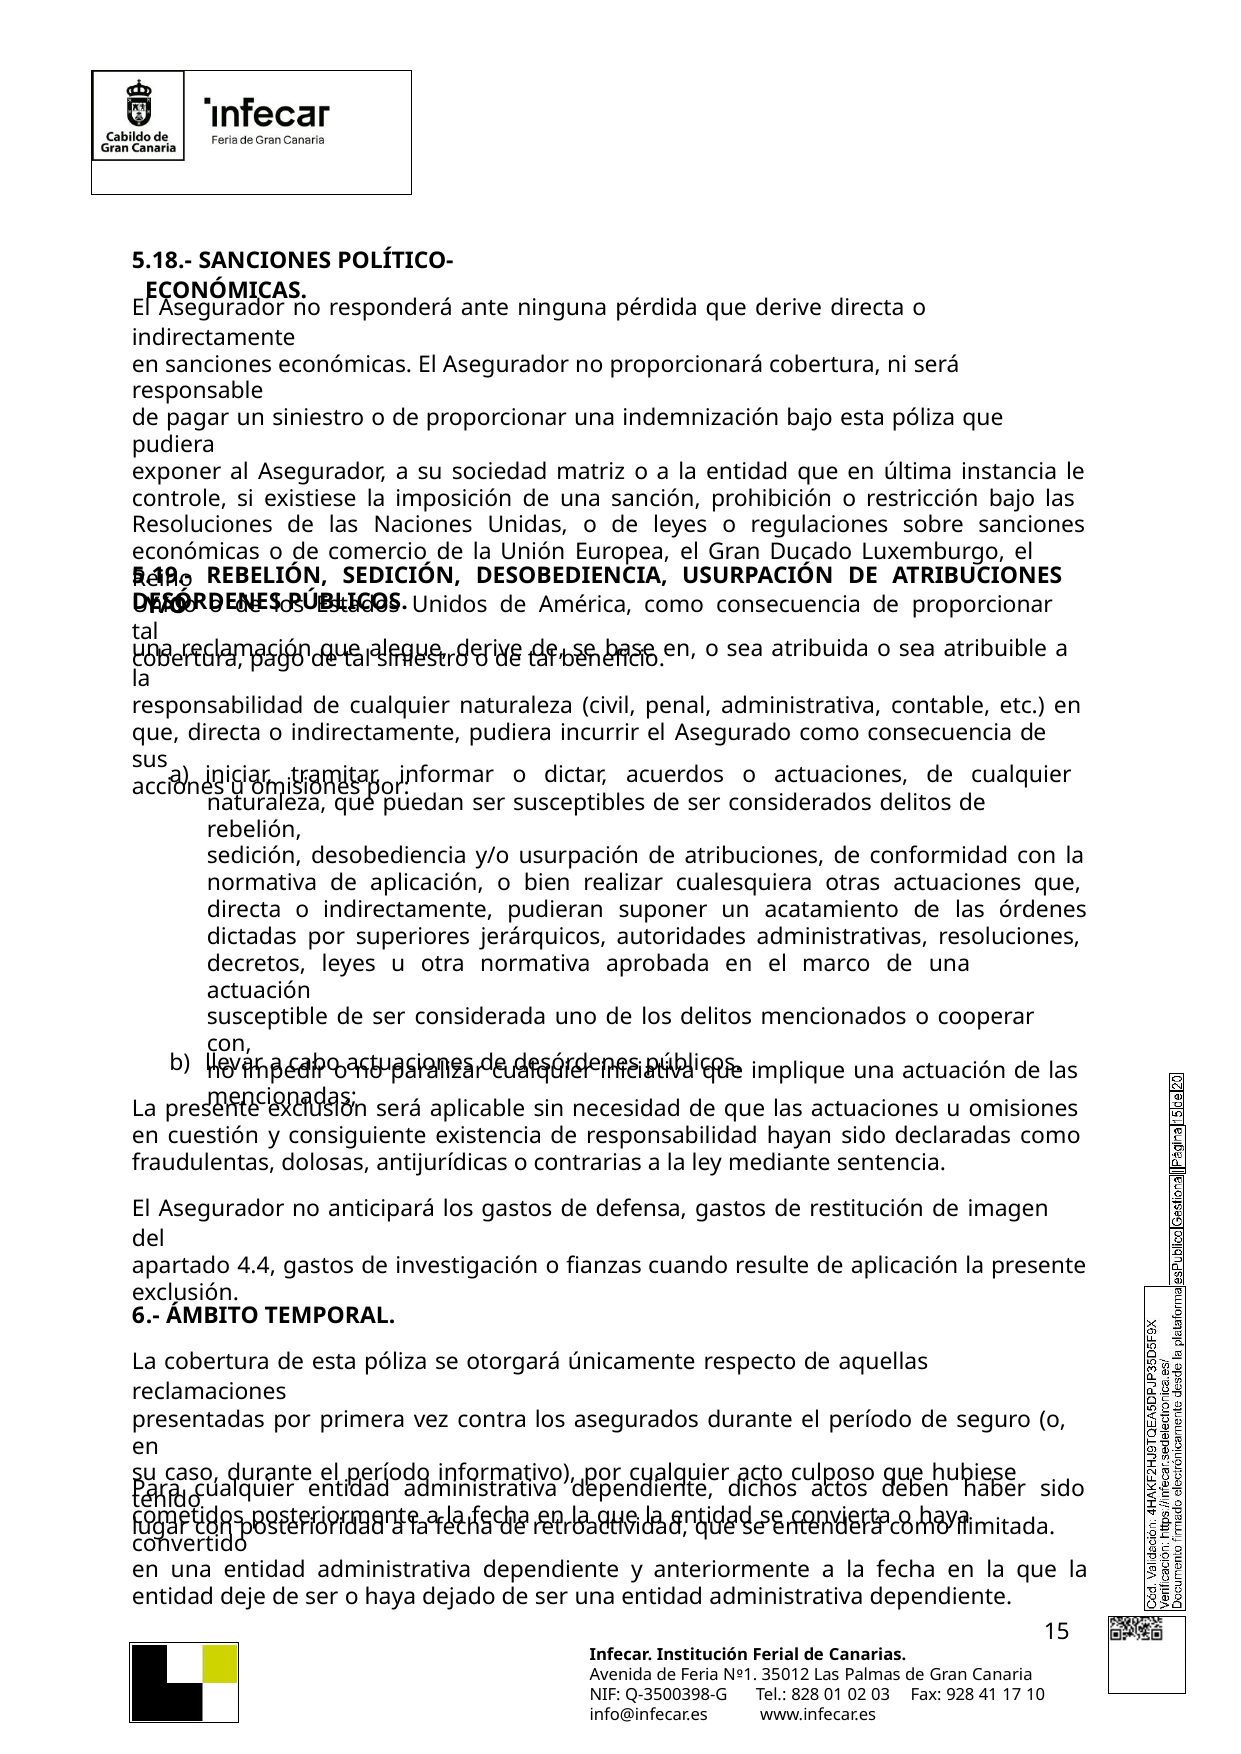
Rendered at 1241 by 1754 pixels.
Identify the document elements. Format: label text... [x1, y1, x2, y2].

text en cuestión y consiguiente existencia de responsabilidad hayan sido declaradas como [132, 1122, 1088, 1149]
text decretos, leyes u otra normativa aprobada en el marco de una actuación [207, 949, 1088, 1003]
text info@infecar.es [589, 1704, 749, 1724]
text 5 [132, 559, 145, 586]
text Resoluciones de las Naciones Unidas, o de leyes o regulaciones sobre sanciones [132, 511, 1089, 538]
text .- ÁMBITO TEMPORAL. [146, 1299, 400, 1329]
picture [1170, 1109, 1183, 1124]
text apartado 4.4, gastos de investigación o fianzas cuando resulte de aplicación la presente [132, 1252, 1089, 1279]
picture [1145, 1287, 1185, 1610]
text sedición, desobediencia y/o usurpación de atribuciones, de conformidad con la [207, 843, 1088, 869]
text directa o indirectamente, pudieran suponer un acatamiento de las órdenes [207, 896, 1088, 923]
text La presente exclusión será aplicable sin necesidad de que las actuaciones u omisiones [132, 1092, 1088, 1122]
text en una entidad administrativa dependiente y anteriormente a la fecha en la que la [132, 1556, 1088, 1583]
text El Asegurador no anticipará los gastos de defensa, gastos de restitución de imagen del [132, 1192, 1089, 1252]
text fraudulentas, dolosas, antijurídicas o contrarias a la ley mediante sentencia. [132, 1149, 1088, 1176]
text El Asegurador no responderá ante ninguna pérdida que derive directa o indirectamente [132, 291, 1089, 351]
picture [1170, 1074, 1183, 1090]
text 15 [1043, 1615, 1089, 1645]
text acciones u omisiones por: [132, 772, 207, 799]
text www.infecar.es [760, 1704, 1047, 1724]
text a) iniciar, tramitar, informar o dictar, acuerdos o actuaciones, de cualquier [169, 758, 1088, 788]
text DESÓRDENES PÚBLICOS. [132, 586, 422, 616]
text que, directa o indirectamente, pudiera incurrir el Asegurado como consecuencia de sus [132, 718, 1088, 772]
text una reclamación que alegue, derive de, se base en, o sea atribuida o sea atribuible a la [132, 632, 1088, 692]
text exclusión. [132, 1279, 1089, 1306]
picture [1170, 1176, 1183, 1227]
picture [1170, 1126, 1185, 1167]
text Para cualquier entidad administrativa dependiente, dichos actos deben haber sido [132, 1472, 1088, 1502]
text 5 [132, 244, 145, 274]
text La cobertura de esta póliza se otorgará únicamente respecto de aquellas reclamaciones [132, 1346, 1088, 1406]
text .19.- REBELIÓN, SEDICIÓN, DESOBEDIENCIA, USURPACIÓN DE ATRIBUCIONES Y/O [145, 559, 1088, 619]
text presentadas por primera vez contra los asegurados durante el período de seguro (o, en [132, 1406, 1088, 1460]
text NIF: Q-3500398-G [589, 1683, 749, 1704]
text b) llevar a cabo actuaciones de desórdenes públicos. [169, 1046, 752, 1076]
text entidad deje de ser o haya dejado de ser una entidad administrativa dependiente. [132, 1583, 1088, 1610]
text Avenida de Feria Nº1. 35012 Las Palmas de Gran Canaria [589, 1665, 1033, 1684]
text Unido o de los Estados Unidos de América, como consecuencia de proporcionar tal [132, 591, 1089, 645]
text normativa de aplicación, o bien realizar cualesquiera otras actuaciones que, [207, 869, 1088, 896]
text en sanciones económicas. El Asegurador no proporcionará cobertura, ni será responsable [132, 351, 1089, 404]
text 5 [132, 575, 140, 580]
text económicas o de comercio de la Unión Europea, el Gran Ducado Luxemburgo, el Reino [132, 538, 1089, 591]
text Tel.: 828 01 02 03 Fax: 928 41 17 10 [756, 1683, 1047, 1704]
text susceptible de ser considerada uno de los delitos mencionados o cooperar con, [207, 1003, 1088, 1056]
picture [130, 1643, 238, 1722]
picture [1109, 1617, 1185, 1693]
picture [1170, 1169, 1185, 1173]
text dictadas por superiores jerárquicos, autoridades administrativas, resoluciones, [207, 923, 1088, 949]
text no impedir o no paralizar cualquier iniciativa que implique una actuación de las [714, 1056, 1088, 1083]
text 5 [132, 260, 140, 265]
text exponer al Asegurador, a su sociedad matriz o a la entidad que en última instancia le [132, 458, 1089, 485]
text de pagar un siniestro o de proporcionar una indemnización bajo esta póliza que pudiera [132, 404, 1089, 458]
text su caso, durante el período informativo), por cualquier acto culposo que hubiese tenido [132, 1460, 1088, 1472]
text cometidos posteriormente a la fecha en la que la entidad se convierta o haya convertido [132, 1502, 1088, 1556]
text mencionadas; [207, 1083, 1088, 1092]
text naturaleza, que puedan ser susceptibles de ser considerados delitos de rebelión, [207, 788, 1088, 843]
picture [1144, 1229, 1186, 1286]
text .18.- SANCIONES POLÍTICO-ECONÓMICAS. [145, 244, 606, 291]
text 6 [132, 1299, 146, 1329]
text controle, si existiese la imposición de una sanción, prohibición o restricción bajo las [132, 485, 1089, 511]
text Infecar. Institución Ferial de Canarias. [589, 1643, 1033, 1665]
text responsabilidad de cualquier naturaleza (civil, penal, administrativa, contable, etc.) en [132, 692, 1088, 718]
picture [1170, 1092, 1183, 1108]
picture [92, 71, 411, 194]
